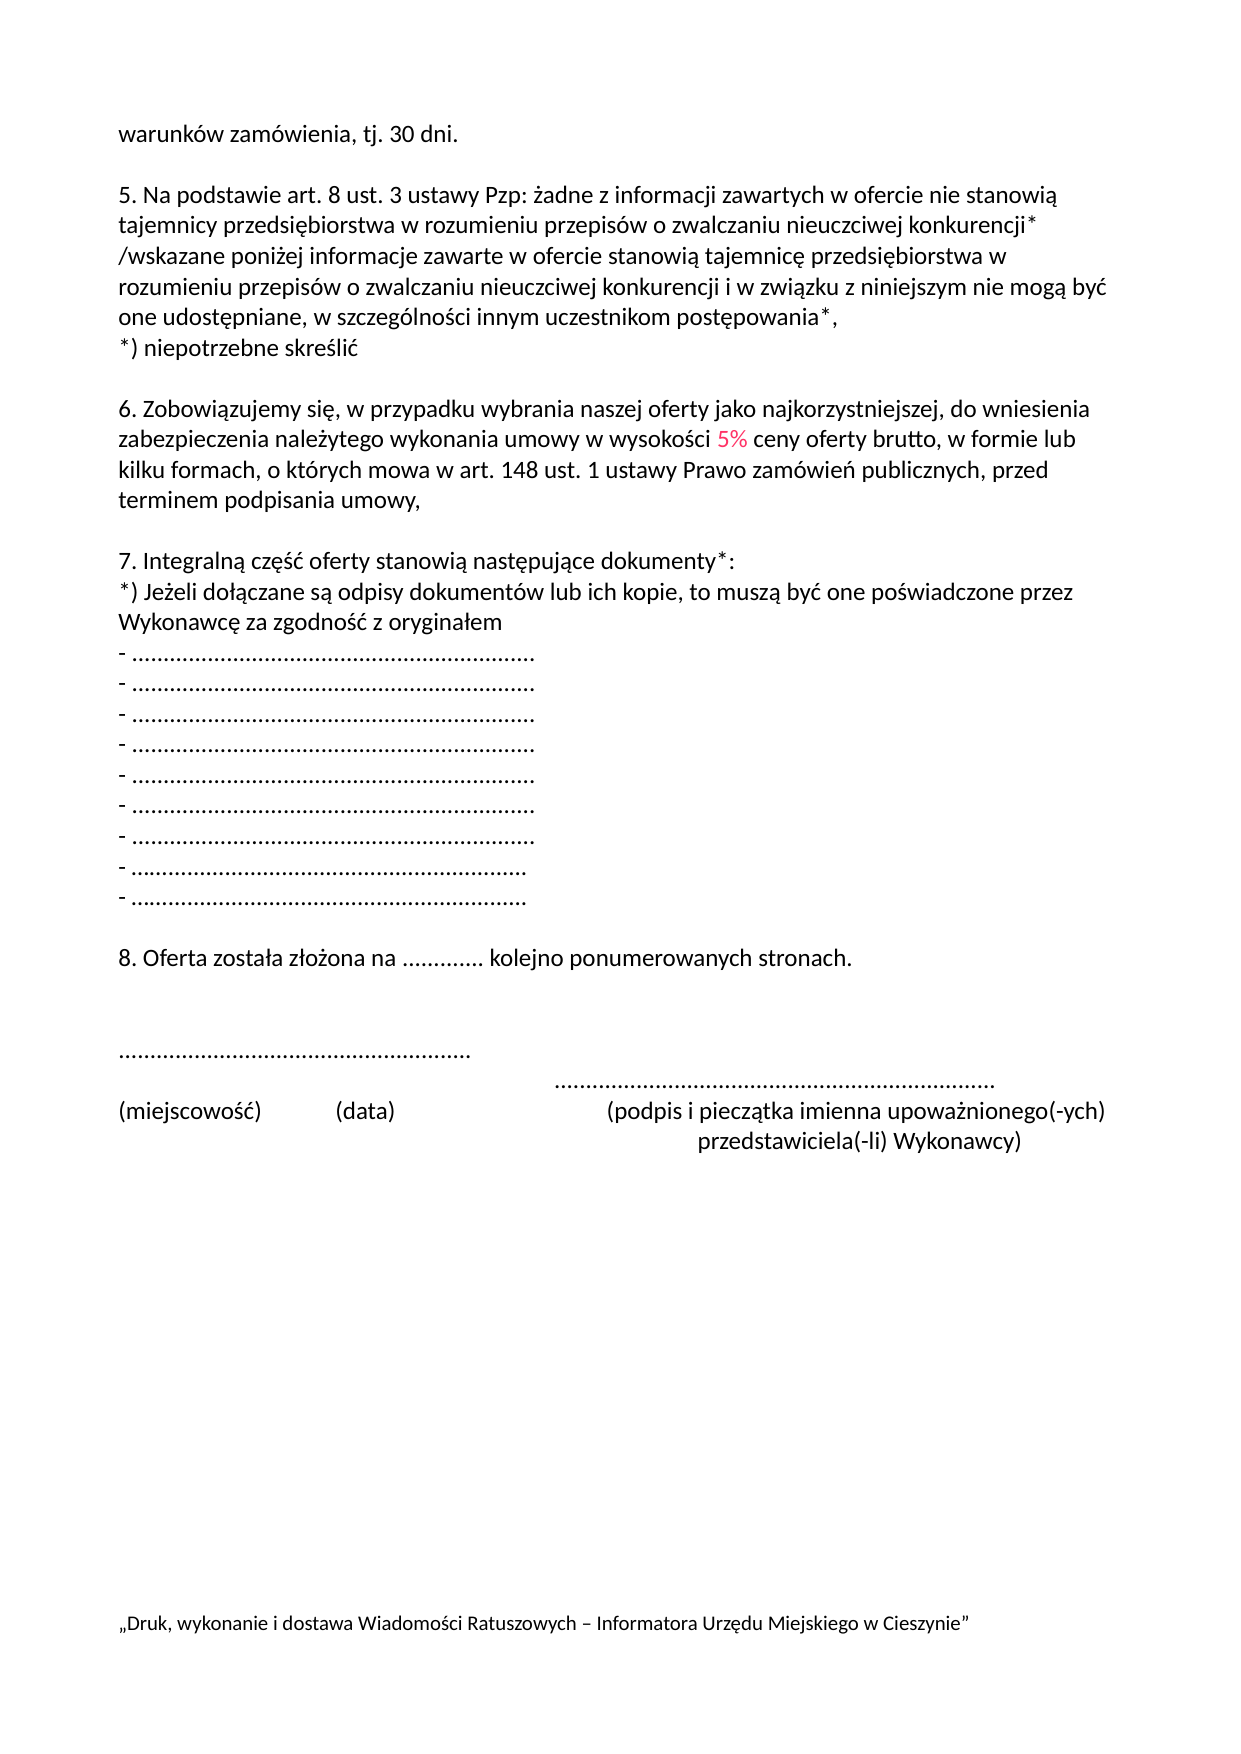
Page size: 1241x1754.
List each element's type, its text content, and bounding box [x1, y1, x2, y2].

text - …............................................................ [118, 851, 1122, 881]
text ........................................................ ...................................................................... [118, 1034, 1122, 1095]
text /wskazane poniżej informacje zawarte w ofercie stanowią tajemnicę przedsiębiorstwa w [118, 240, 1122, 271]
text przedstawiciela(-li) Wykonawcy) [118, 1125, 1122, 1156]
text one udostępniane, w szczególności innym uczestnikom postępowania*, [118, 301, 1122, 332]
text 6. Zobowiązujemy się, w przypadku wybrania naszej oferty jako najkorzystniejszej, do wniesienia [118, 393, 1122, 423]
text Wykonawcę za zgodność z oryginałem [118, 606, 1122, 637]
text *) niepotrzebne skreślić [118, 332, 1122, 362]
text - ................................................................ [118, 667, 1122, 698]
text - ................................................................ [118, 759, 1122, 789]
text 7. Integralną część oferty stanowią następujące dokumenty*: [118, 545, 1122, 576]
text rozumieniu przepisów o zwalczaniu nieuczciwej konkurencji i w związku z niniejszym nie mogą być [118, 271, 1122, 301]
text warunków zamówienia, tj. 30 dni. [118, 118, 1122, 149]
text 5. Na podstawie art. 8 ust. 3 ustawy Pzp: żadne z informacji zawartych w ofercie nie stanowią [118, 179, 1122, 210]
text zabezpieczenia należytego wykonania umowy w wysokości 5% ceny oferty brutto, w formie lub [118, 423, 1122, 454]
text - ................................................................ [118, 698, 1122, 728]
text terminem podpisania umowy, [118, 484, 1122, 515]
text *) Jeżeli dołączane są odpisy dokumentów lub ich kopie, to muszą być one poświadczone przez [118, 576, 1122, 606]
text - ................................................................ [118, 728, 1122, 759]
text - ................................................................ [118, 789, 1122, 820]
text kilku formach, o których mowa w art. 148 ust. 1 ustawy Prawo zamówień publicznych, przed [118, 454, 1122, 484]
text 8. Oferta została złożona na ............. kolejno ponumerowanych stronach. [118, 942, 1122, 973]
text - ................................................................ [118, 637, 1122, 667]
text tajemnicy przedsiębiorstwa w rozumieniu przepisów o zwalczaniu nieuczciwej konkurencji* [118, 210, 1122, 240]
text - ................................................................ [118, 820, 1122, 851]
text (miejscowość) (data) (podpis i pieczątka imienna upoważnionego(-ych) [118, 1095, 1122, 1125]
text - …............................................................ [118, 881, 1122, 912]
